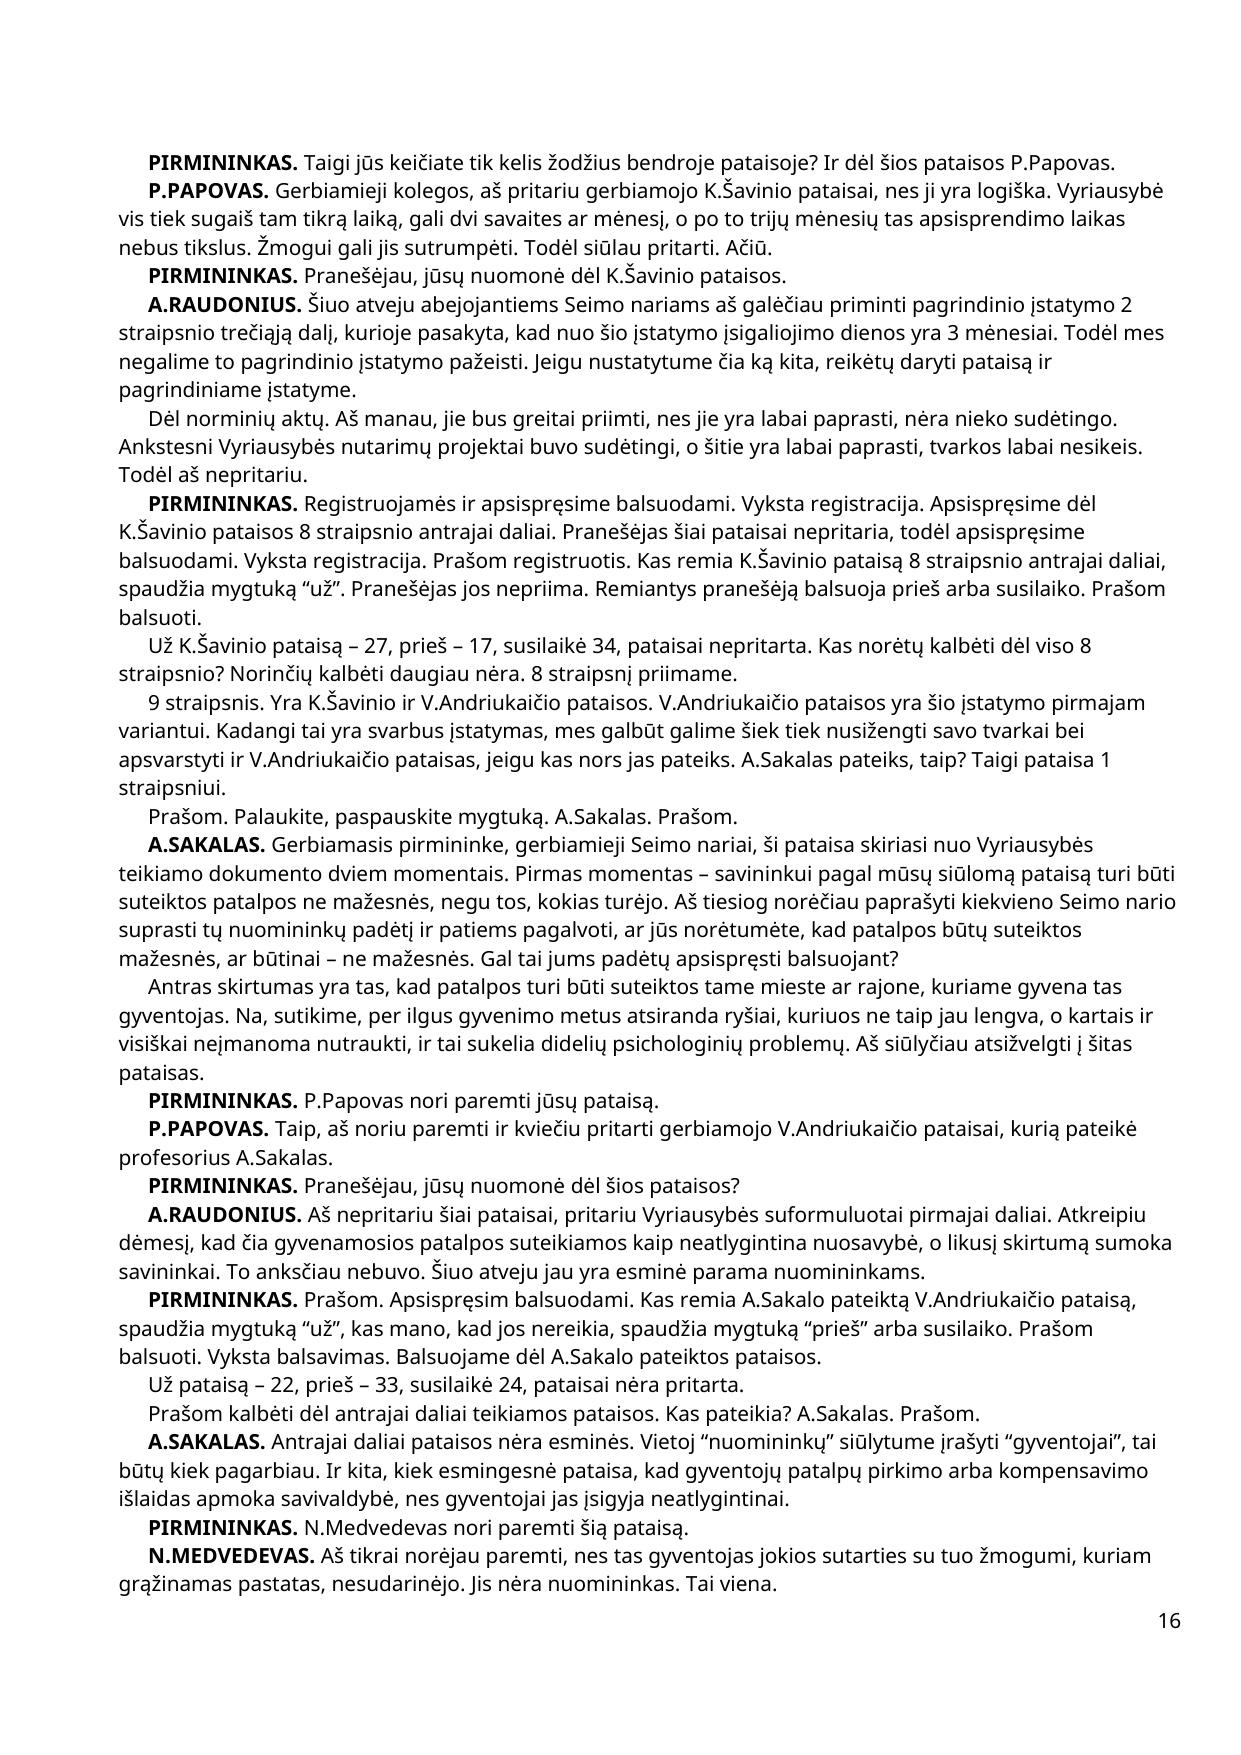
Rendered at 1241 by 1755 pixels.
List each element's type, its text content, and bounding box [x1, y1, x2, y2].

text PIRMININKAS. Prašom. Apsispręsim balsuodami. Kas remia A.Sakalo pateiktą V.Andriukaičio pataisą, spaudžia mygtuką “už”, kas mano, kad jos nereikia, spaudžia mygtuką “prieš” arba susilaiko. Prašom balsuoti. Vyksta balsavimas. Balsuojame dėl A.Sakalo pateiktos pataisos. [118, 1285, 1181, 1371]
text A.SAKALAS. Gerbiamasis pirmininke, gerbiamieji Seimo nariai, ši pataisa skiriasi nuo Vyriausybės teikiamo dokumento dviem momentais. Pirmas momentas – savininkui pagal mūsų siūlomą pataisą turi būti suteiktos patalpos ne mažesnės, negu tos, kokias turėjo. Aš tiesiog norėčiau paprašyti kiekvieno Seimo nario suprasti tų nuomininkų padėtį ir patiems pagalvoti, ar jūs norėtumėte, kad patalpos būtų suteiktos mažesnės, ar būtinai – ne mažesnės. Gal tai jums padėtų apsispręsti balsuojant? [118, 830, 1181, 972]
text A.SAKALAS. Antrajai daliai pataisos nėra esminės. Vietoj “nuomininkų” siūlytume įrašyti “gyventojai”, tai būtų kiek pagarbiau. Ir kita, kiek esmingesnė pataisa, kad gyventojų patalpų pirkimo arba kompensavimo išlaidas apmoka savivaldybė, nes gyventojai jas įsigyja neatlygintinai. [118, 1427, 1181, 1513]
text Prašom kalbėti dėl antrajai daliai teikiamos pataisos. Kas pateikia? A.Sakalas. Prašom. [118, 1399, 1181, 1427]
text PIRMININKAS. Registruojamės ir apsispręsime balsuodami. Vyksta registracija. Apsispręsime dėl K.Šavinio pataisos 8 straipsnio antrajai daliai. Pranešėjas šiai pataisai nepritaria, todėl apsispręsime balsuodami. Vyksta registracija. Prašom registruotis. Kas remia K.Šavinio pataisą 8 straipsnio antrajai daliai, spaudžia mygtuką “už”. Pranešėjas jos nepriima. Remiantys pranešėją balsuoja prieš arba susilaiko. Prašom balsuoti. [118, 489, 1181, 631]
text A.RAUDONIUS. Aš nepritariu šiai pataisai, pritariu Vyriausybės suformuluotai pirmajai daliai. Atkreipiu dėmesį, kad čia gyvenamosios patalpos suteikiamos kaip neatlygintina nuosavybė, o likusį skirtumą sumoka savininkai. To anksčiau nebuvo. Šiuo atveju jau yra esminė parama nuomininkams. [118, 1200, 1181, 1285]
text Už K.Šavinio pataisą – 27, prieš – 17, susilaikė 34, pataisai nepritarta. Kas norėtų kalbėti dėl viso 8 straipsnio? Norinčių kalbėti daugiau nėra. 8 straipsnį priimame. [118, 631, 1181, 688]
text 9 straipsnis. Yra K.Šavinio ir V.Andriukaičio pataisos. V.Andriukaičio pataisos yra šio įstatymo pirmajam variantui. Kadangi tai yra svarbus įstatymas, mes galbūt galime šiek tiek nusižengti savo tvarkai bei apsvarstyti ir V.Andriukaičio pataisas, jeigu kas nors jas pateiks. A.Sakalas pateiks, taip? Taigi pataisa 1 straipsniui. [118, 688, 1181, 802]
text PIRMININKAS. Taigi jūs keičiate tik kelis žodžius bendroje pataisoje? Ir dėl šios pataisos P.Papovas. [118, 148, 1181, 176]
text PIRMININKAS. N.Medvedevas nori paremti šią pataisą. [118, 1513, 1181, 1541]
text Antras skirtumas yra tas, kad patalpos turi būti suteiktos tame mieste ar rajone, kuriame gyvena tas gyventojas. Na, sutikime, per ilgus gyvenimo metus atsiranda ryšiai, kuriuos ne taip jau lengva, o kartais ir visiškai neįmanoma nutraukti, ir tai sukelia didelių psichologinių problemų. Aš siūlyčiau atsižvelgti į šitas pataisas. [118, 972, 1181, 1086]
text Prašom. Palaukite, paspauskite mygtuką. A.Sakalas. Prašom. [118, 802, 1181, 830]
text N.MEDVEDEVAS. Aš tikrai norėjau paremti, nes tas gyventojas jokios sutarties su tuo žmogumi, kuriam grąžinamas pastatas, nesudarinėjo. Jis nėra nuomininkas. Tai viena. [118, 1541, 1181, 1598]
text Dėl norminių aktų. Aš manau, jie bus greitai priimti, nes jie yra labai paprasti, nėra nieko sudėtingo. Ankstesni Vyriausybės nutarimų projektai buvo sudėtingi, o šitie yra labai paprasti, tvarkos labai nesikeis. Todėl aš nepritariu. [118, 404, 1181, 489]
text Už pataisą – 22, prieš – 33, susilaikė 24, pataisai nėra pritarta. [118, 1371, 1181, 1399]
text PIRMININKAS. P.Papovas nori paremti jūsų pataisą. [118, 1086, 1181, 1114]
text PIRMININKAS. Pranešėjau, jūsų nuomonė dėl K.Šavinio pataisos. [118, 261, 1181, 290]
text PIRMININKAS. Pranešėjau, jūsų nuomonė dėl šios pataisos? [118, 1171, 1181, 1200]
text P.PAPOVAS. Gerbiamieji kolegos, aš pritariu gerbiamojo K.Šavinio pataisai, nes ji yra logiška. Vyriausybė vis tiek sugaiš tam tikrą laiką, gali dvi savaites ar mėnesį, o po to trijų mėnesių tas apsisprendimo laikas nebus tikslus. Žmogui gali jis sutrumpėti. Todėl siūlau pritarti. Ačiū. [118, 176, 1181, 261]
text P.PAPOVAS. Taip, aš noriu paremti ir kviečiu pritarti gerbiamojo V.Andriukaičio pataisai, kurią pateikė profesorius A.Sakalas. [118, 1114, 1181, 1171]
text A.RAUDONIUS. Šiuo atveju abejojantiems Seimo nariams aš galėčiau priminti pagrindinio įstatymo 2 straipsnio trečiąją dalį, kurioje pasakyta, kad nuo šio įstatymo įsigaliojimo dienos yra 3 mėnesiai. Todėl mes negalime to pagrindinio įstatymo pažeisti. Jeigu nustatytume čia ką kita, reikėtų daryti pataisą ir pagrindiniame įstatyme. [118, 290, 1181, 404]
